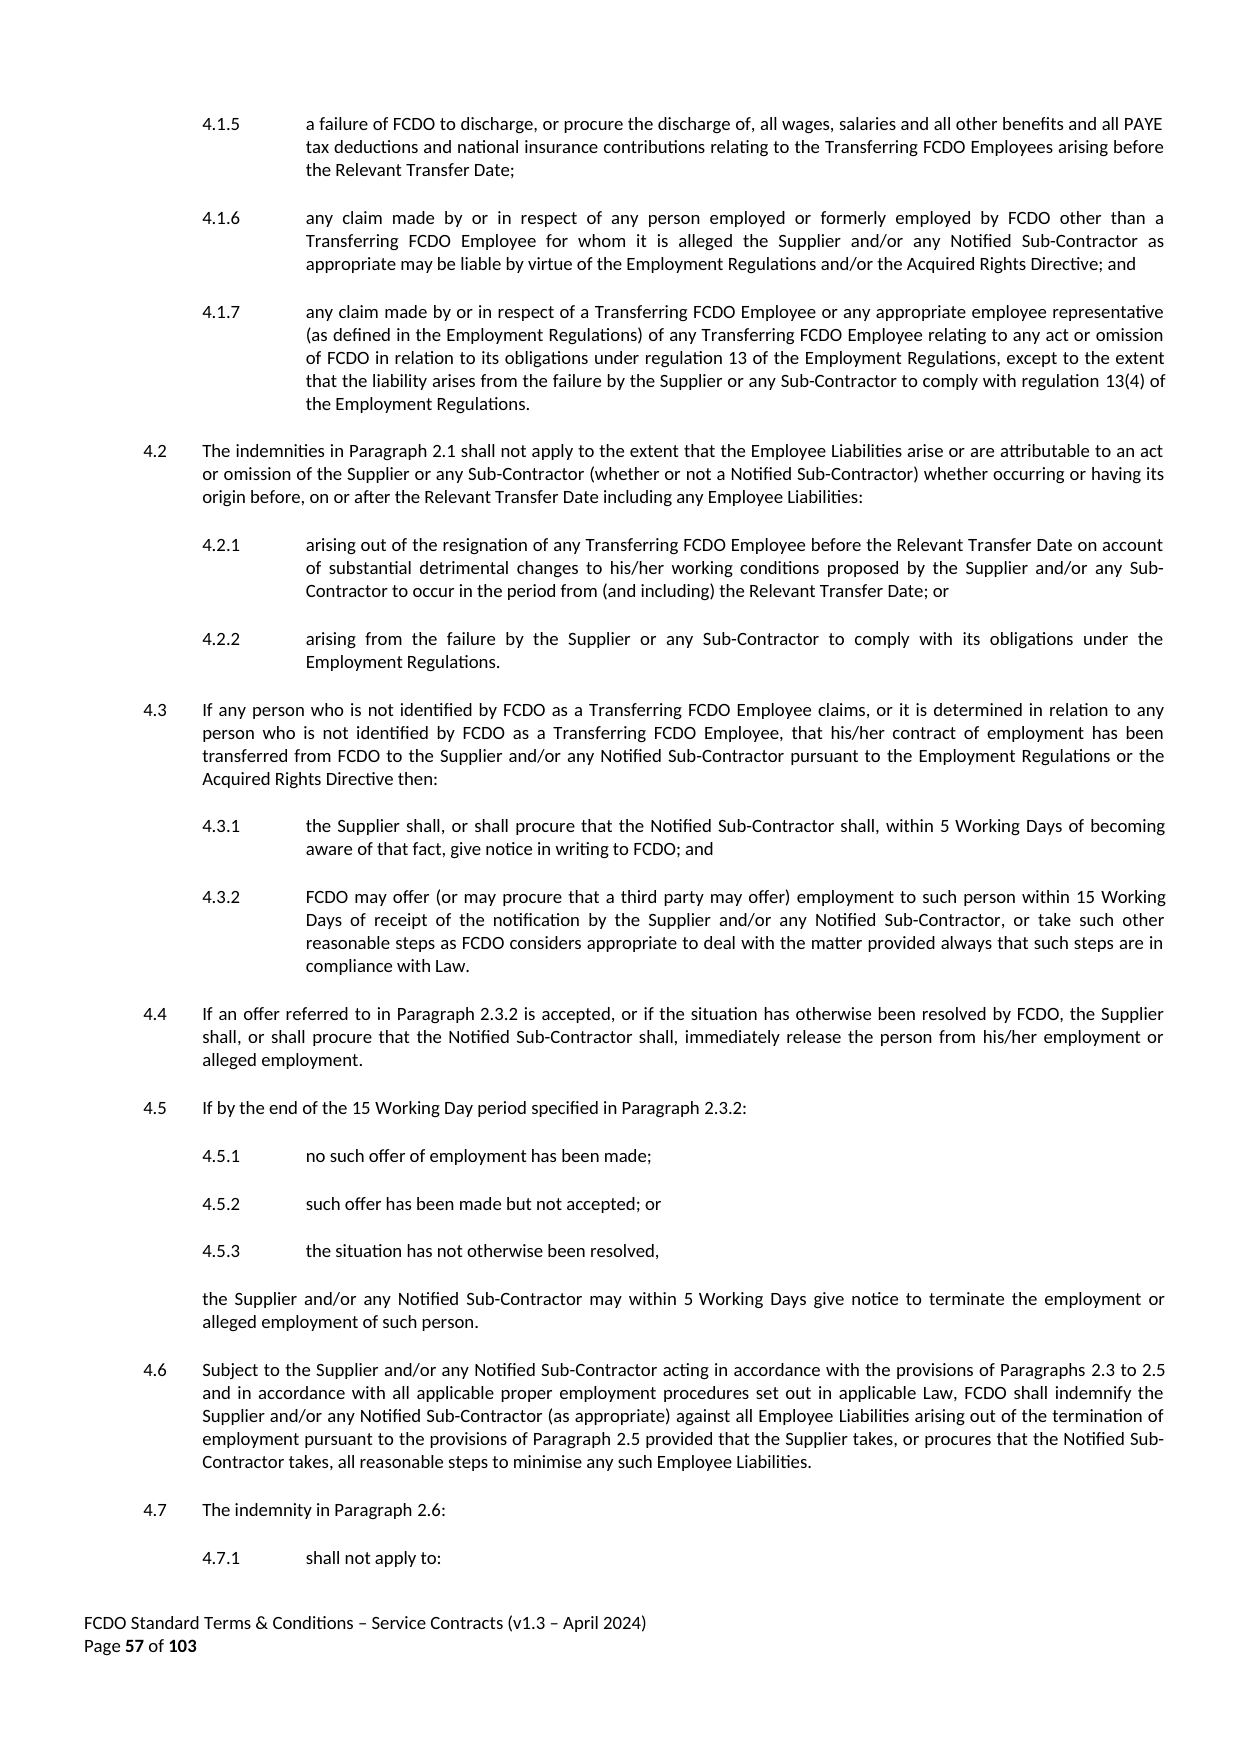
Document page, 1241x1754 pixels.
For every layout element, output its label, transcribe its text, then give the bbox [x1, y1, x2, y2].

list any claim made by or in respect of a Transferring FCDO Employee or any appropriate employee representative (as defined in the Employment Regulations) of any Transferring FCDO Employee relating to any act or omission of FCDO in relation to its obligations under regulation 13 of the Employment Regulations, except to the extent that the liability arises from the failure by the Supplier or any Sub-Contractor to comply with regulation 13(4) of the Employment Regulations. [202, 300, 1166, 414]
list arising out of the resignation of any Transferring FCDO Employee before the Relevant Transfer Date on account of substantial detrimental changes to his/her working conditions proposed by the Supplier and/or any Sub-Contractor to occur in the period from (and including) the Relevant Transfer Date; or [202, 533, 1166, 602]
list any claim made by or in respect of any person employed or formerly employed by FCDO other than a Transferring FCDO Employee for whom it is alleged the Supplier and/or any Notified Sub-Contractor as appropriate may be liable by virtue of the Employment Regulations and/or the Acquired Rights Directive; and [202, 206, 1166, 275]
list Subject to the Supplier and/or any Notified Sub-Contractor acting in accordance with the provisions of Paragraphs 2.3 to 2.5 and in accordance with all applicable proper employment procedures set out in applicable Law, FCDO shall indemnify the Supplier and/or any Notified Sub-Contractor (as appropriate) against all Employee Liabilities arising out of the termination of employment pursuant to the provisions of Paragraph 2.5 provided that the Supplier takes, or procures that the Notified Sub-Contractor takes, all reasonable steps to minimise any such Employee Liabilities. [143, 1358, 1166, 1473]
list a failure of FCDO to discharge, or procure the discharge of, all wages, salaries and all other benefits and all PAYE tax deductions and national insurance contributions relating to the Transferring FCDO Employees arising before the Relevant Transfer Date; [202, 112, 1166, 181]
list The indemnity in Paragraph 2.6: [143, 1498, 1166, 1521]
list If any person who is not identified by FCDO as a Transferring FCDO Employee claims, or it is determined in relation to any person who is not identified by FCDO as a Transferring FCDO Employee, that his/her contract of employment has been transferred from FCDO to the Supplier and/or any Notified Sub-Contractor pursuant to the Employment Regulations or the Acquired Rights Directive then: [143, 698, 1166, 789]
list If by the end of the 15 Working Day period specified in Paragraph 2.3.2: [143, 1096, 1166, 1119]
text the Supplier and/or any Notified Sub-Contractor may within 5 Working Days give notice to terminate the employment or alleged employment of such person. [202, 1287, 1166, 1333]
list arising from the failure by the Supplier or any Sub-Contractor to comply with its obligations under the Employment Regulations. [202, 627, 1166, 673]
list no such offer of employment has been made; [202, 1144, 1166, 1167]
list FCDO may offer (or may procure that a third party may offer) employment to such person within 15 Working Days of receipt of the notification by the Supplier and/or any Notified Sub-Contractor, or take such other reasonable steps as FCDO considers appropriate to deal with the matter provided always that such steps are in compliance with Law. [202, 885, 1166, 977]
list The indemnities in Paragraph 2.1 shall not apply to the extent that the Employee Liabilities arise or are attributable to an act or omission of the Supplier or any Sub-Contractor (whether or not a Notified Sub-Contractor) whether occurring or having its origin before, on or after the Relevant Transfer Date including any Employee Liabilities: [143, 439, 1166, 508]
list the situation has not otherwise been resolved, [202, 1239, 1166, 1262]
list If an offer referred to in Paragraph 2.3.2 is accepted, or if the situation has otherwise been resolved by FCDO, the Supplier shall, or shall procure that the Notified Sub-Contractor shall, immediately release the person from his/her employment or alleged employment. [143, 1002, 1166, 1071]
list such offer has been made but not accepted; or [202, 1192, 1166, 1214]
list the Supplier shall, or shall procure that the Notified Sub-Contractor shall, within 5 Working Days of becoming aware of that fact, give notice in writing to FCDO; and [202, 814, 1166, 860]
list shall not apply to: [202, 1546, 1166, 1569]
